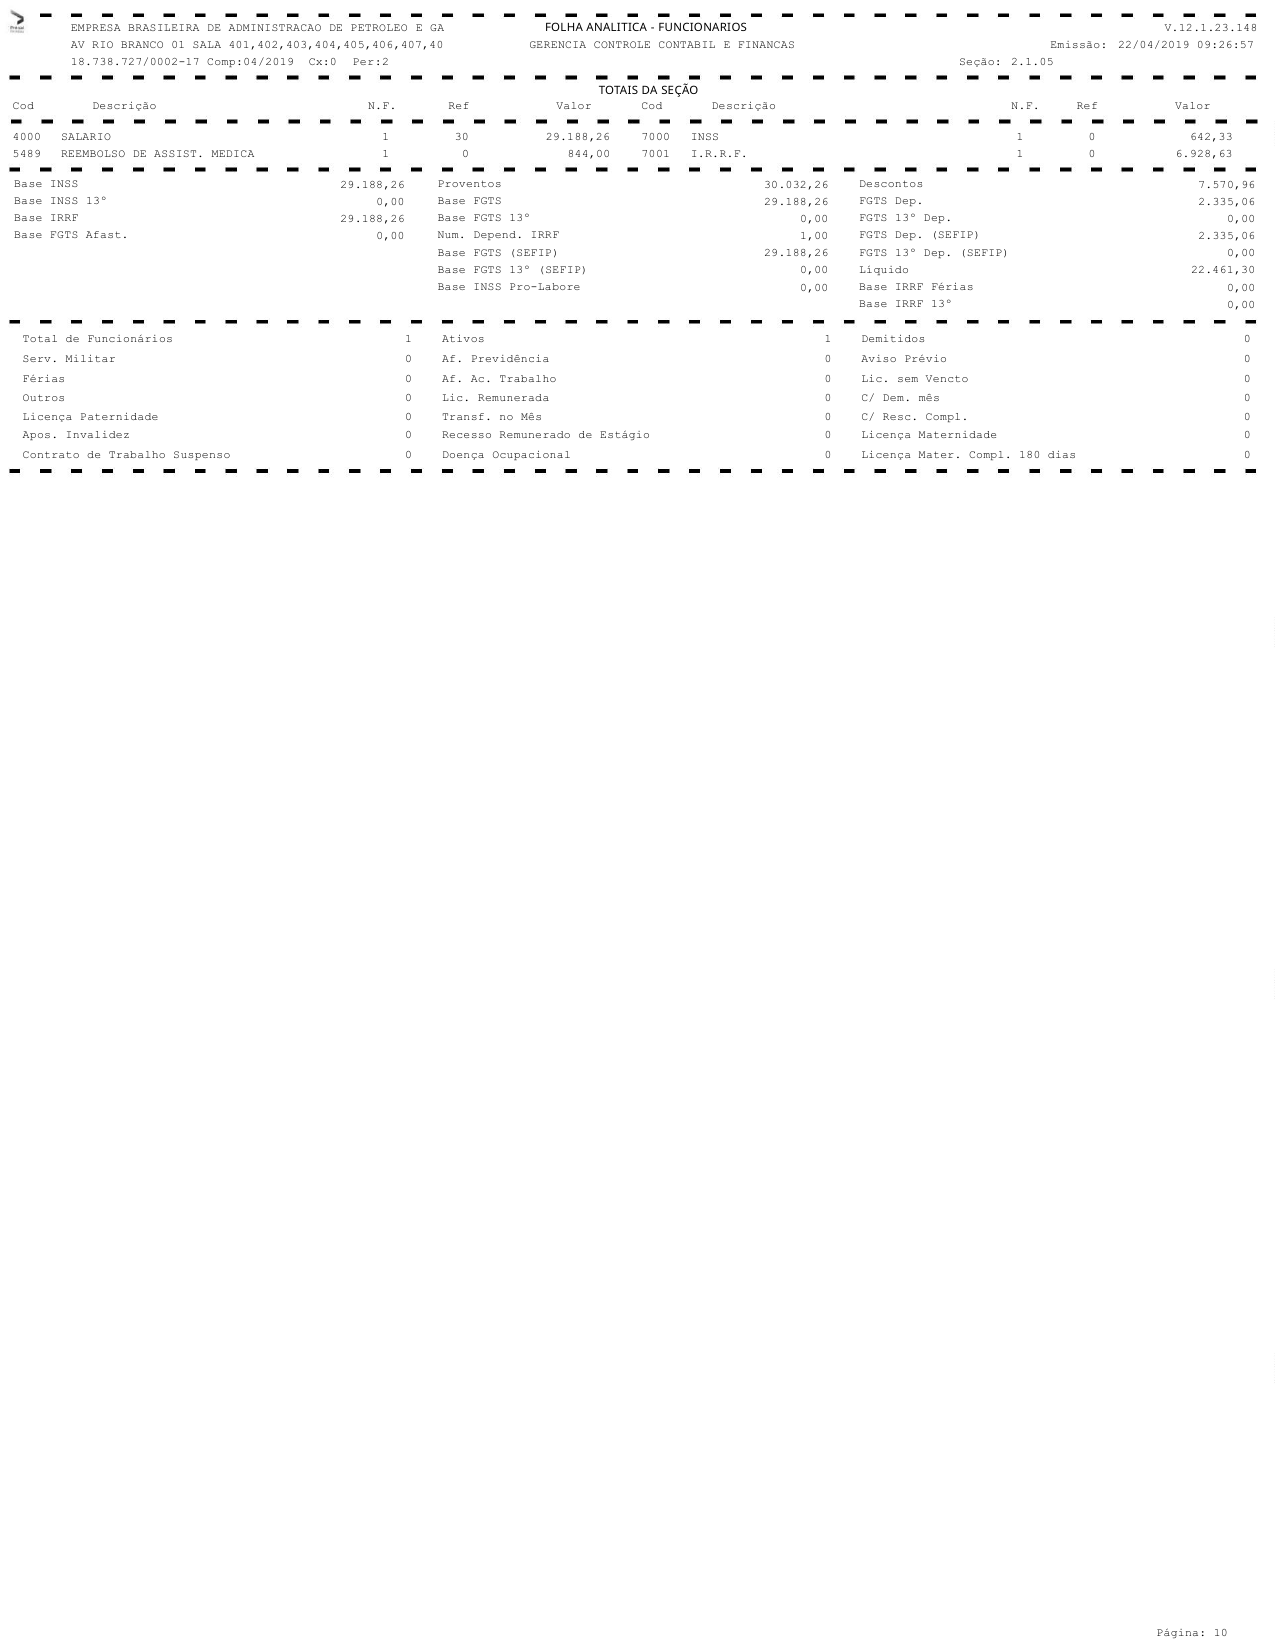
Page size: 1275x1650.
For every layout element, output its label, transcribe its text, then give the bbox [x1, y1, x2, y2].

text C/ Dem. mês [861, 391, 986, 404]
text 0 [405, 448, 429, 461]
text 1 [824, 331, 849, 345]
text 29.188,26 [340, 212, 422, 225]
text 0 [824, 428, 849, 441]
text Num. Depend. IRRF [437, 228, 578, 242]
text 0 [824, 409, 849, 423]
text 7.570,96 [1198, 177, 1273, 191]
text Aviso Prévio [861, 351, 964, 365]
text N.F. [1011, 98, 1057, 112]
text 0 [1244, 448, 1268, 461]
text FGTS 13º Dep. (SEFIP) [859, 245, 1033, 259]
text FGTS Dep. [859, 194, 941, 207]
text Base FGTS Afast. [14, 228, 146, 242]
text V.12.1.23.148 [1164, 20, 1275, 34]
text Ativos [442, 331, 502, 345]
text Outros [22, 391, 83, 404]
text Apos. Invalidez [22, 428, 256, 442]
text 0 [824, 391, 849, 404]
text Cod [12, 98, 51, 112]
text Licença Paternidade [22, 409, 256, 423]
text FOLHA ANALITICA - FUNCIONARIOS [545, 20, 785, 34]
text 642,33 [1190, 129, 1250, 143]
text Licença Maternidade [861, 428, 1018, 442]
text Base IRRF Férias [859, 279, 991, 293]
text Descontos [859, 177, 941, 190]
text 0 [1244, 409, 1268, 423]
text 0 [405, 371, 429, 385]
text 2.335,06 [1198, 229, 1273, 242]
text 0 [824, 448, 849, 461]
text 489 [19, 146, 58, 160]
text Demitidos [861, 331, 943, 345]
text Base IRRF 13º [859, 296, 991, 310]
text Lic. Remunerada [442, 391, 574, 404]
text Recesso Remunerado de Estágio [442, 428, 675, 442]
text Descrição [92, 98, 174, 112]
text 29.188,26 [546, 129, 627, 143]
text 22.461,30 [1191, 263, 1273, 277]
text Base FGTS [437, 194, 519, 207]
picture [0, 0, 1275, 1650]
text 0 [1088, 129, 1113, 143]
text 0,00 [800, 212, 846, 225]
text 2.335,06 [1198, 194, 1273, 208]
text Licença Mater. Compl. 180 dias [861, 448, 1102, 462]
text 0 [405, 391, 429, 404]
text 1 [382, 129, 406, 143]
text Valor [556, 98, 609, 112]
text 0,00 [800, 280, 846, 294]
text 5 [12, 146, 19, 160]
text Proventos [437, 177, 519, 190]
text 0,00 [1227, 297, 1273, 311]
text Base INSS [14, 177, 96, 190]
text AV RIO BRANCO 01 SALA 401,402,403,404,405,406,407,40 [71, 37, 469, 51]
text 0 [1244, 391, 1268, 404]
text 0,00 [1227, 212, 1273, 225]
text Total de Funcionários [22, 331, 196, 345]
text SALARIO [61, 129, 128, 143]
text 844,00 [567, 146, 627, 160]
text Valor [1175, 98, 1228, 112]
text Base FGTS (SEFIP) [437, 245, 578, 259]
text Emissão: [1050, 37, 1118, 51]
text FGTS 13º Dep. [859, 211, 1033, 224]
text EMPRESA BRASILEIRA DE ADMINISTRACAO DE PETROLEO E GA [71, 20, 469, 34]
text 0,00 [376, 194, 422, 208]
text N.F. [368, 98, 414, 112]
text 1,00 [800, 229, 846, 242]
text Página: 10 [1156, 1626, 1244, 1639]
text 0,00 [800, 263, 846, 277]
text FGTS Dep. (SEFIP) [859, 228, 1033, 242]
text 0 [824, 351, 849, 365]
text Descrição [711, 98, 793, 112]
text 0 [405, 351, 429, 365]
text 30 [454, 129, 486, 143]
text Férias [22, 371, 83, 385]
text 29.188,26 [764, 194, 846, 208]
text 1 [1016, 129, 1041, 143]
text Base FGTS 13º (SEFIP) [437, 262, 611, 276]
text Líquido [859, 262, 1033, 276]
text 6.928,63 [1175, 146, 1250, 160]
text Base IRRF [14, 211, 124, 224]
text 29.188,26 [340, 177, 422, 191]
text 0 [462, 146, 486, 160]
text Serv. Militar [22, 351, 196, 365]
text Ref [1076, 98, 1115, 112]
text 0 [824, 371, 849, 385]
text 30.032,26 [764, 177, 846, 191]
text 0 [1244, 428, 1268, 441]
text 0 [1244, 351, 1268, 365]
text 4 [12, 129, 19, 143]
text 000 [19, 129, 58, 143]
text 29.188,26 [764, 246, 846, 259]
text Doença Ocupacional [442, 448, 675, 461]
text Ref [448, 98, 487, 112]
text 22/04/2019 09:26:57 [1118, 37, 1275, 51]
text C/ Resc. Compl. [861, 409, 1018, 423]
text Contrato de Trabalho Suspenso [22, 448, 256, 461]
text Af. Previdência [442, 351, 574, 365]
text GERENCIA CONTROLE CONTABIL E FINANCAS [529, 37, 820, 51]
text 0 [405, 409, 429, 423]
text 0 [1088, 146, 1113, 160]
text 0,00 [1227, 246, 1273, 259]
text 1 [405, 331, 429, 345]
text Base FGTS 13º [437, 211, 548, 224]
text 0,00 [1227, 280, 1273, 294]
text Base INSS Pro-Labore [437, 279, 611, 293]
text Af. Ac. Trabalho [442, 371, 574, 385]
text 1 [382, 146, 406, 160]
text 1 [1016, 146, 1041, 160]
text 0,00 [376, 229, 422, 242]
text Seção: 2.1.05 [959, 54, 1130, 68]
text TOTAIS DA SEÇÃO [598, 84, 723, 97]
text Base INSS 13º [14, 194, 124, 207]
text 7000 [641, 129, 687, 143]
text 0 [1244, 371, 1268, 385]
text 8.738.727/0002-17 Comp:04/2019 Cx:0 Per:2 [78, 54, 414, 68]
text INSS [691, 129, 765, 143]
text Cod [641, 98, 680, 112]
text 1 [71, 54, 78, 68]
text REEMBOLSO DE ASSIST. MEDICA [61, 146, 280, 160]
text 0 [405, 428, 429, 441]
text Transf. no Mês [442, 409, 574, 423]
text I.R.R.F. [691, 146, 765, 160]
text Lic. sem Vencto [861, 371, 986, 385]
text 0 [1244, 331, 1268, 345]
text 7001 [641, 146, 687, 160]
